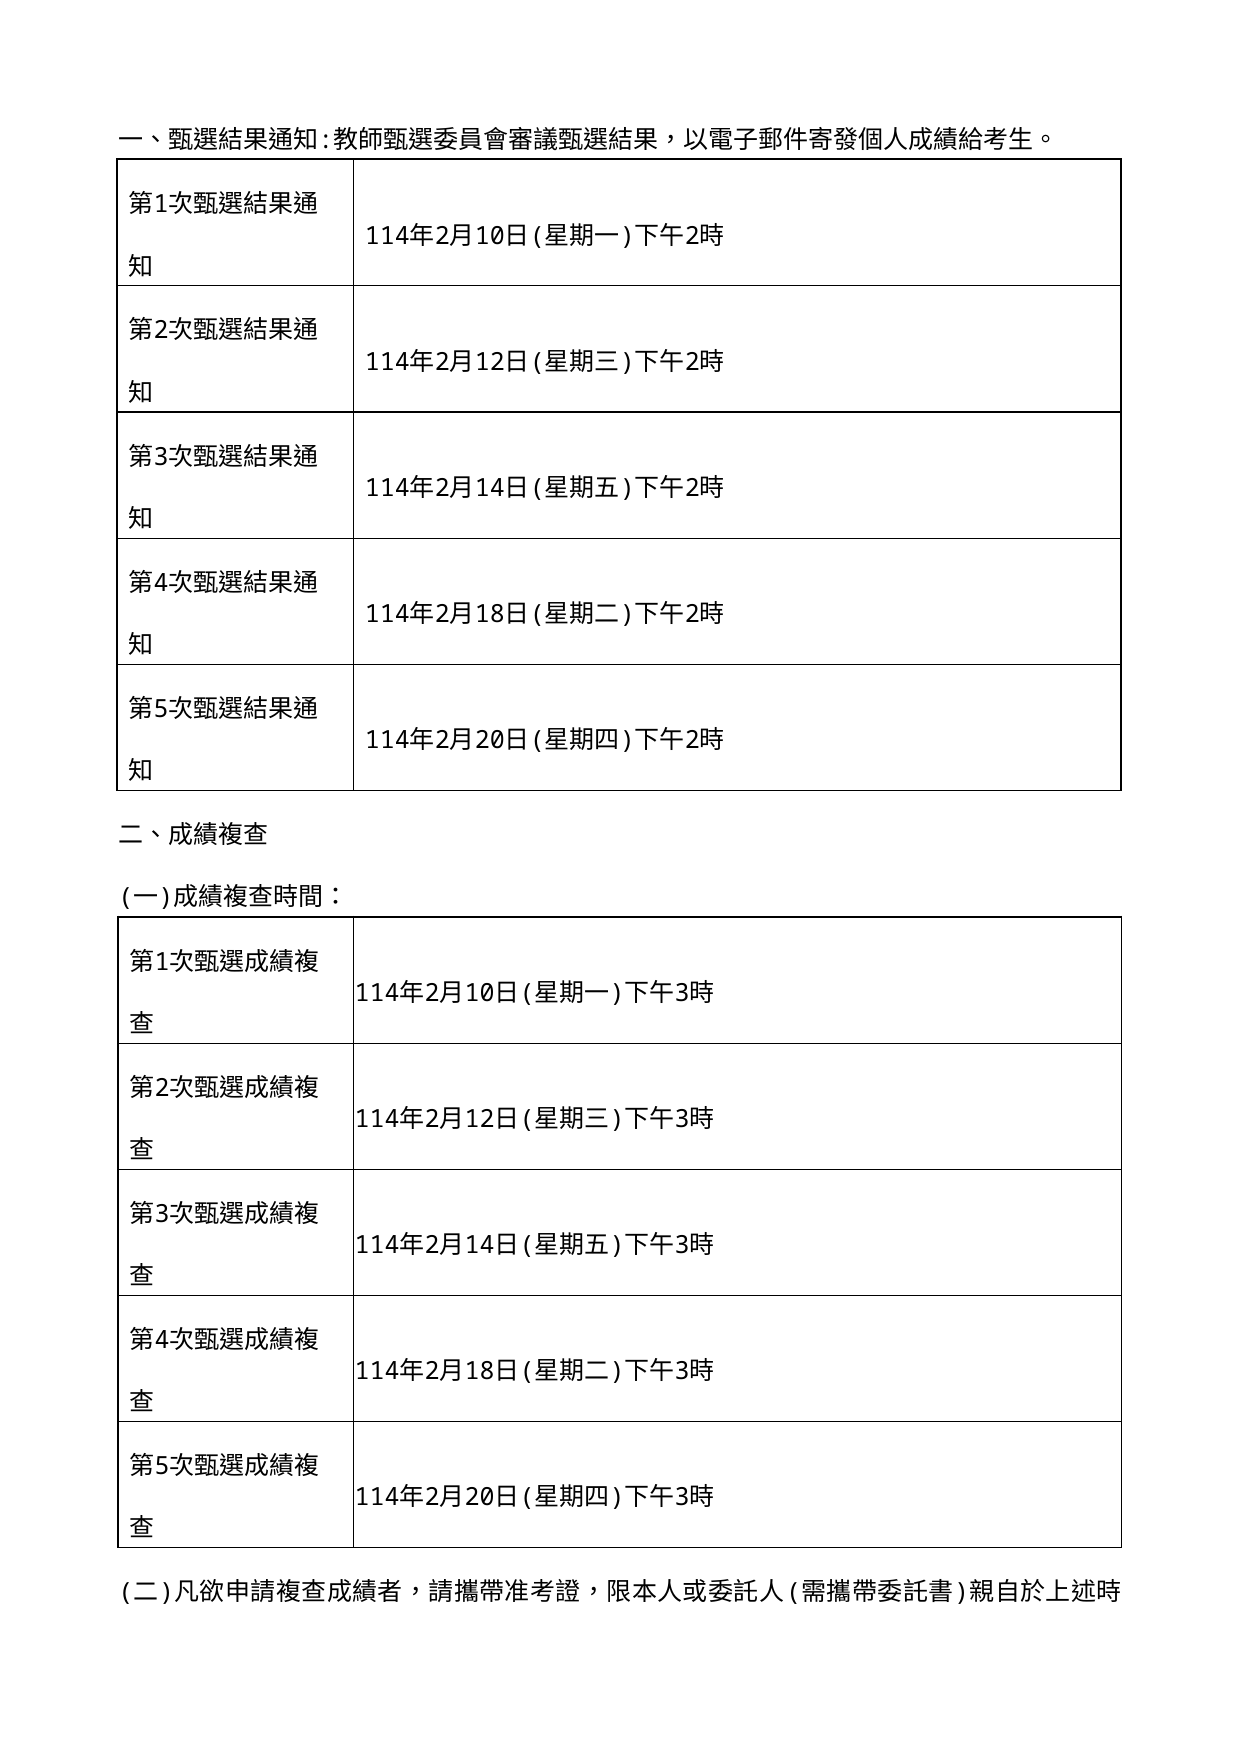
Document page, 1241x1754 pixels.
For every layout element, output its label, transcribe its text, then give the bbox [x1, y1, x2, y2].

table_header 第1次甄選結果通知 [118, 160, 353, 285]
table_cell 第5次甄選成績複查 [119, 1422, 353, 1547]
table_cell 第3次甄選結果通知 [118, 413, 353, 537]
text 一、甄選結果通知:教師甄選委員會審議甄選結果，以電子郵件寄發個人成績給考生。 [118, 96, 1122, 158]
table_cell 114年2月18日(星期二)下午3時 [354, 1296, 1121, 1421]
table_cell 第2次甄選結果通知 [118, 286, 353, 411]
table_cell 第3次甄選成績複查 [119, 1170, 353, 1295]
table_cell 114年2月18日(星期二)下午2時 [354, 539, 1120, 663]
text 二、成績複查 [118, 791, 1122, 853]
table_header 114年2月10日(星期一)下午3時 [354, 918, 1121, 1043]
table_cell 第4次甄選結果通知 [118, 539, 353, 663]
text (二)凡欲申請複查成績者，請攜帶准考證，限本人或委託人(需攜帶委託書)親自於上述時 [118, 1548, 1122, 1610]
table_cell 第4次甄選成績複查 [119, 1296, 353, 1421]
table_header 114年2月10日(星期一)下午2時 [354, 160, 1120, 285]
table_cell 第2次甄選成績複查 [119, 1044, 353, 1169]
table_cell 114年2月12日(星期三)下午2時 [354, 286, 1120, 411]
table_cell 114年2月14日(星期五)下午3時 [354, 1170, 1121, 1295]
text (一)成績複查時間： [118, 853, 1122, 916]
table_header 第1次甄選成績複查 [119, 918, 353, 1043]
table_cell 114年2月20日(星期四)下午3時 [354, 1422, 1121, 1547]
table_cell 第5次甄選結果通知 [118, 665, 353, 789]
table_cell 114年2月14日(星期五)下午2時 [354, 413, 1120, 537]
table_cell 114年2月20日(星期四)下午2時 [354, 665, 1120, 789]
table_cell 114年2月12日(星期三)下午3時 [354, 1044, 1121, 1169]
